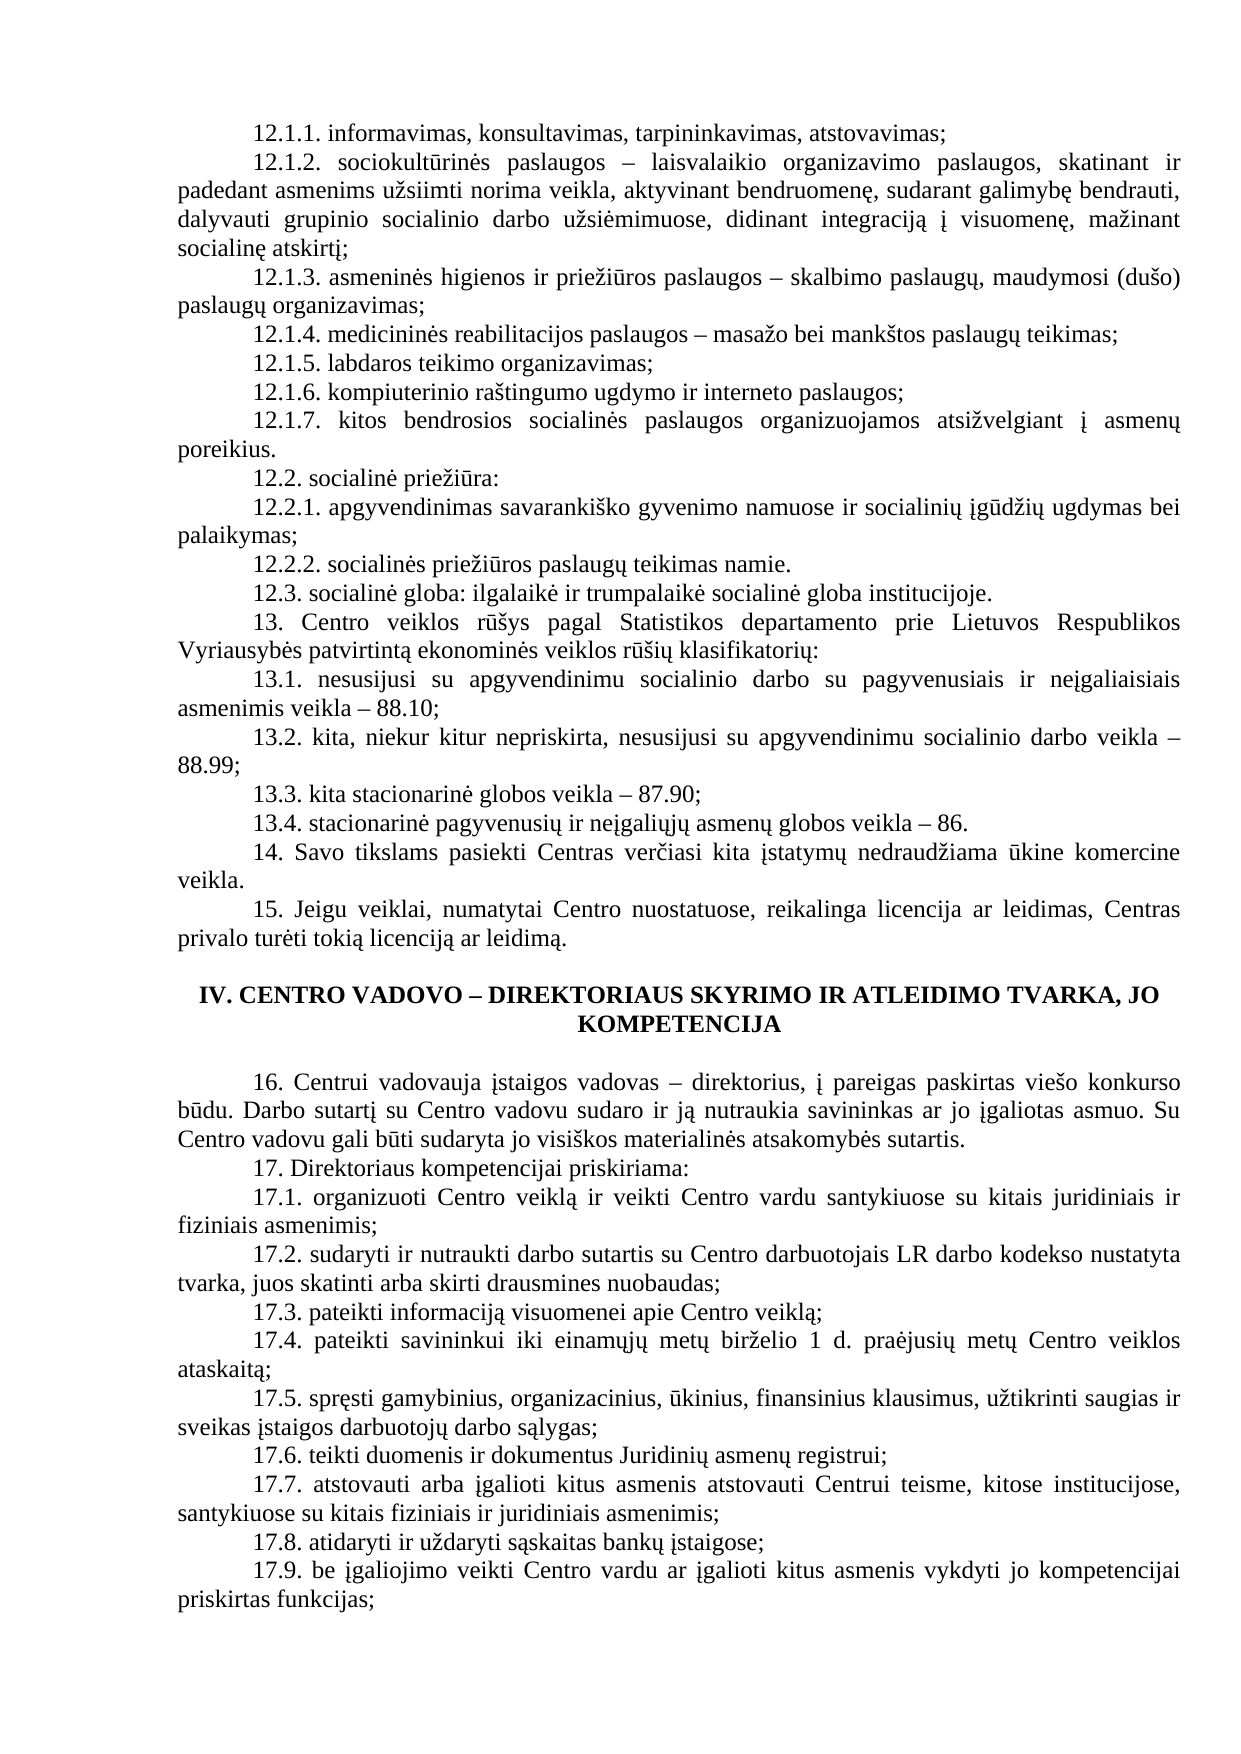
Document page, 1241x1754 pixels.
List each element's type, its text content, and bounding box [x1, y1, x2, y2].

text 13. Centro veiklos rūšys pagal Statistikos departamento prie Lietuvos Respublikos Vyriausybės patvirtintą ekonominės veiklos rūšių klasifikatorių: [177, 607, 1181, 664]
text 12.1.4. medicininės reabilitacijos paslaugos – masažo bei mankštos paslaugų teikimas; [177, 319, 1181, 348]
text 13.3. kita stacionarinė globos veikla – 87.90; [177, 779, 1181, 808]
text 13.2. kita, niekur kitur nepriskirta, nesusijusi su apgyvendinimu socialinio darbo veikla – 88.99; [177, 722, 1181, 779]
text 17. Direktoriaus kompetencijai priskiriama: [177, 1153, 1181, 1182]
text 12.1.1. informavimas, konsultavimas, tarpininkavimas, atstovavimas; [177, 118, 1181, 147]
text 17.2. sudaryti ir nutraukti darbo sutartis su Centro darbuotojais LR darbo kodekso nustatyta tvarka, juos skatinti arba skirti drausmines nuobaudas; [177, 1239, 1181, 1297]
text IV. CENTRO VADOVO – DIREKTORIAUS SKYRIMO IR ATLEIDIMO TVARKA, JO KOMPETENCIJA [177, 981, 1181, 1038]
text 12.3. socialinė globa: ilgalaikė ir trumpalaikė socialinė globa institucijoje. [177, 578, 1181, 607]
text 17.8. atidaryti ir uždaryti sąskaitas bankų įstaigose; [177, 1527, 1181, 1556]
text 17.6. teikti duomenis ir dokumentus Juridinių asmenų registrui; [177, 1441, 1181, 1469]
text 12.1.2. sociokultūrinės paslaugos – laisvalaikio organizavimo paslaugos, skatinant ir padedant asmenims užsiimti norima veikla, aktyvinant bendruomenę, sudarant galimybę bendrauti, dalyvauti grupinio socialinio darbo užsiėmimuose, didinant integraciją į visuomenę, mažinant socialinę atskirtį; [177, 147, 1181, 262]
text 17.5. spręsti gamybinius, organizacinius, ūkinius, finansinius klausimus, užtikrinti saugias ir sveikas įstaigos darbuotojų darbo sąlygas; [177, 1383, 1181, 1441]
text 12.1.5. labdaros teikimo organizavimas; [177, 348, 1181, 377]
text 13.1. nesusijusi su apgyvendinimu socialinio darbo su pagyvenusiais ir neįgaliaisiais asmenimis veikla – 88.10; [177, 664, 1181, 722]
text 16. Centrui vadovauja įstaigos vadovas – direktorius, į pareigas paskirtas viešo konkurso būdu. Darbo sutartį su Centro vadovu sudaro ir ją nutraukia savininkas ar jo įgaliotas asmuo. Su Centro vadovu gali būti sudaryta jo visiškos materialinės atsakomybės sutartis. [177, 1067, 1181, 1153]
text 12.1.3. asmeninės higienos ir priežiūros paslaugos – skalbimo paslaugų, maudymosi (dušo) paslaugų organizavimas; [177, 262, 1181, 319]
text 12.2. socialinė priežiūra: [177, 463, 1181, 492]
text 12.2.1. apgyvendinimas savarankiško gyvenimo namuose ir socialinių įgūdžių ugdymas bei palaikymas; [177, 492, 1181, 549]
text 17.3. pateikti informaciją visuomenei apie Centro veiklą; [177, 1297, 1181, 1326]
text 12.1.6. kompiuterinio raštingumo ugdymo ir interneto paslaugos; [177, 377, 1181, 406]
text 17.7. atstovauti arba įgalioti kitus asmenis atstovauti Centrui teisme, kitose institucijose, santykiuose su kitais fiziniais ir juridiniais asmenimis; [177, 1469, 1181, 1527]
text 17.4. pateikti savininkui iki einamųjų metų birželio 1 d. praėjusių metų Centro veiklos ataskaitą; [177, 1326, 1181, 1383]
text 17.1. organizuoti Centro veiklą ir veikti Centro vardu santykiuose su kitais juridiniais ir fiziniais asmenimis; [177, 1182, 1181, 1239]
text 12.2.2. socialinės priežiūros paslaugų teikimas namie. [177, 549, 1181, 578]
text 15. Jeigu veiklai, numatytai Centro nuostatuose, reikalinga licencija ar leidimas, Centras privalo turėti tokią licenciją ar leidimą. [177, 894, 1181, 952]
text 13.4. stacionarinė pagyvenusių ir neįgaliųjų asmenų globos veikla – 86. [177, 808, 1181, 837]
text 14. Savo tikslams pasiekti Centras verčiasi kita įstatymų nedraudžiama ūkine komercine veikla. [177, 837, 1181, 894]
text 17.9. be įgaliojimo veikti Centro vardu ar įgalioti kitus asmenis vykdyti jo kompetencijai priskirtas funkcijas; [177, 1556, 1181, 1613]
text 12.1.7. kitos bendrosios socialinės paslaugos organizuojamos atsižvelgiant į asmenų poreikius. [177, 406, 1181, 463]
